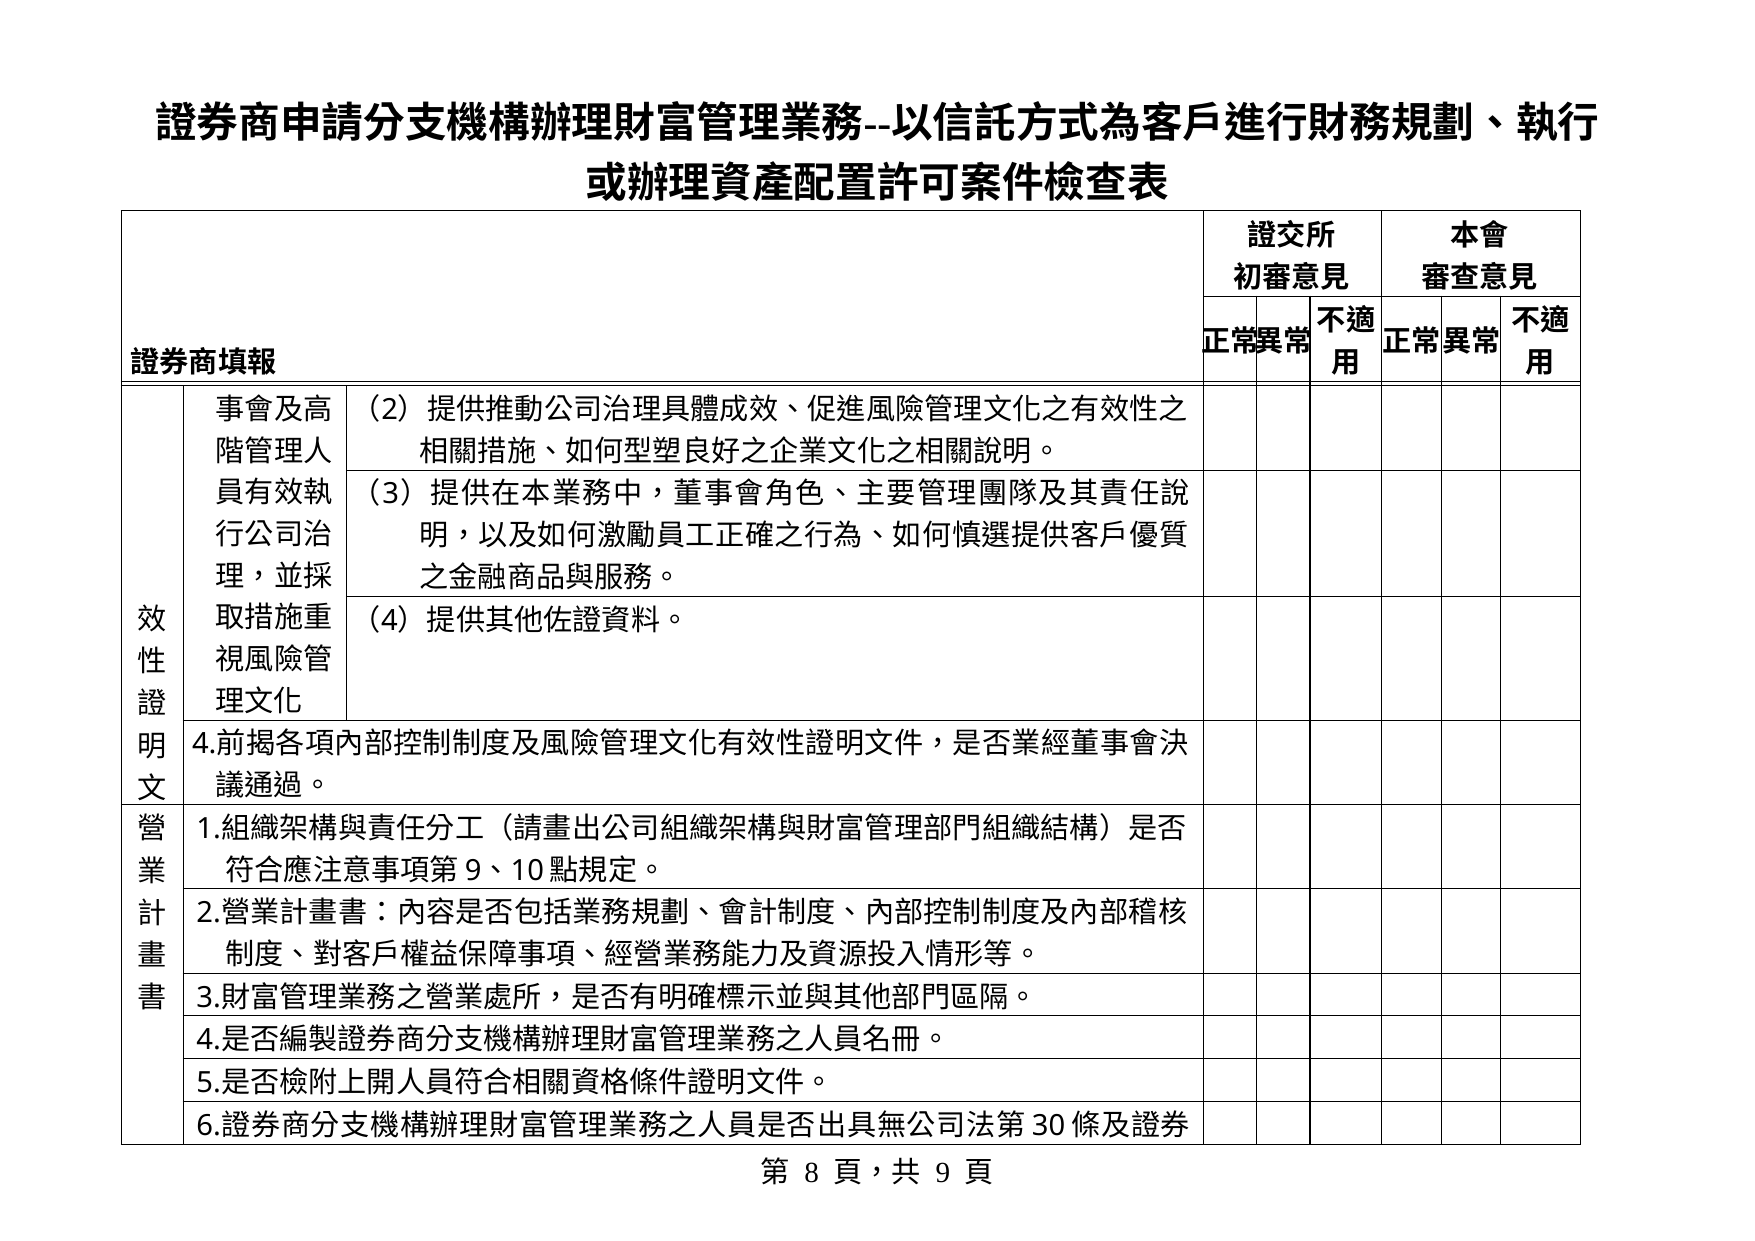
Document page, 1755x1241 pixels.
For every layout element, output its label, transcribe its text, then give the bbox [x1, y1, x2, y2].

table_cell [1382, 471, 1441, 596]
table_cell （3）提供在本業務中，董事會角色、主要管理團隊及其責任說明，以及如何激勵員工正確之行為、如何慎選提供客戶優質之金融商品與服務。 [347, 471, 1203, 596]
table_cell [1311, 721, 1381, 804]
table_cell [1501, 974, 1580, 1015]
table_cell [1204, 1102, 1256, 1143]
table_cell [1311, 889, 1381, 973]
table_header 證交所 初審意見 [1204, 211, 1381, 296]
table_cell [1311, 386, 1381, 469]
table_cell [1204, 597, 1256, 719]
table_cell [1204, 386, 1256, 469]
table_cell [1382, 805, 1441, 888]
table_cell 營業計畫書 [122, 805, 183, 1143]
table_cell 異常 [1442, 297, 1500, 381]
table_cell [1501, 386, 1580, 469]
table_cell [1442, 889, 1500, 973]
table_cell [1442, 597, 1500, 719]
table_cell [1442, 721, 1500, 804]
table_cell [1442, 805, 1500, 888]
table_cell 4.前揭各項內部控制制度及風險管理文化有效性證明文件，是否業經董事會決議通過。 [184, 721, 1203, 804]
table_cell [1257, 1059, 1309, 1101]
table_cell [1382, 597, 1441, 719]
table_cell [1501, 1059, 1580, 1101]
table_cell [1501, 805, 1580, 888]
table_cell [1442, 1016, 1500, 1058]
table_cell [1501, 721, 1580, 804]
table_cell [1204, 721, 1256, 804]
table_cell [1382, 1016, 1441, 1058]
table_cell 6.證券商分支機構辦理財富管理業務之人員是否出具無公司法第30條及證券 [184, 1102, 1203, 1143]
table_cell [1311, 974, 1381, 1015]
table_cell [1257, 386, 1309, 469]
table_cell 正常 [1204, 297, 1256, 381]
table_cell [1501, 1102, 1580, 1143]
table_cell [1442, 1059, 1500, 1101]
table_cell （4）提供其他佐證資料。 [347, 597, 1203, 719]
table_cell [1204, 974, 1256, 1015]
table_cell [1442, 974, 1500, 1015]
table_cell [1311, 1059, 1381, 1101]
table_cell [1382, 1102, 1441, 1143]
table_cell [1311, 1102, 1381, 1143]
table_cell [1501, 889, 1580, 973]
table_cell 不適用 [1501, 297, 1580, 381]
table_cell （2）提供推動公司治理具體成效、促進風險管理文化之有效性之相關措施、如何型塑良好之企業文化之相關說明。 [347, 386, 1203, 469]
table_cell [1257, 1016, 1309, 1058]
table_cell [1382, 386, 1441, 469]
table_cell [1311, 597, 1381, 719]
table_cell [1257, 805, 1309, 888]
table_cell [1501, 471, 1580, 596]
table_cell [1501, 1016, 1580, 1058]
table_header 證券商填報 [122, 211, 1203, 381]
table_cell [1204, 1059, 1256, 1101]
table_cell [1204, 805, 1256, 888]
table_cell [1257, 889, 1309, 973]
table_cell 正常 [1204, 332, 1215, 349]
table_cell 正常 [1382, 297, 1441, 381]
table_cell [1442, 471, 1500, 596]
table_cell [1257, 721, 1309, 804]
table_cell [1382, 974, 1441, 1015]
table_cell 異常 [1257, 297, 1309, 381]
table_cell [1382, 721, 1441, 804]
table_cell [1382, 889, 1441, 973]
table_cell [1442, 386, 1500, 469]
table_cell [1257, 471, 1309, 596]
table_cell [1501, 597, 1580, 719]
table_cell [1311, 805, 1381, 888]
table_cell [1257, 597, 1309, 719]
table_cell 2.營業計畫書：內容是否包括業務規劃、會計制度、內部控制制度及內部稽核制度、對客戶權益保障事項、經營業務能力及資源投入情形等。 [184, 889, 1203, 973]
table_cell [1204, 1016, 1256, 1058]
table_cell [1442, 1102, 1500, 1143]
table_cell 3.財富管理業務之營業處所，是否有明確標示並與其他部門區隔。 [184, 974, 1203, 1015]
table_cell [1204, 471, 1256, 596]
table_cell [1257, 1102, 1309, 1143]
table_cell [1311, 471, 1381, 596]
table_cell [1382, 1059, 1441, 1101]
table_cell 4.是否編製證券商分支機構辦理財富管理業務之人員名冊。 [184, 1016, 1203, 1058]
table_cell 5.是否檢附上開人員符合相關資格條件證明文件。 [184, 1059, 1203, 1101]
table_cell 1.組織架構與責任分工（請畫出公司組織架構與財富管理部門組織結構）是否符合應注意事項第9、10點規定。 [184, 805, 1203, 888]
table_cell [1204, 889, 1256, 973]
table_cell 不適用 [1311, 297, 1381, 381]
table_cell 事會及高階管理人員有效執行公司治理，並採取措施重視風險管理文化 [184, 386, 346, 719]
table_cell [1311, 1016, 1381, 1058]
table_cell [1257, 974, 1309, 1015]
table_cell 內部控制制度及風險管理文化有效性證明文件 [122, 386, 183, 804]
table_header 本會 審查意見 [1382, 211, 1580, 296]
